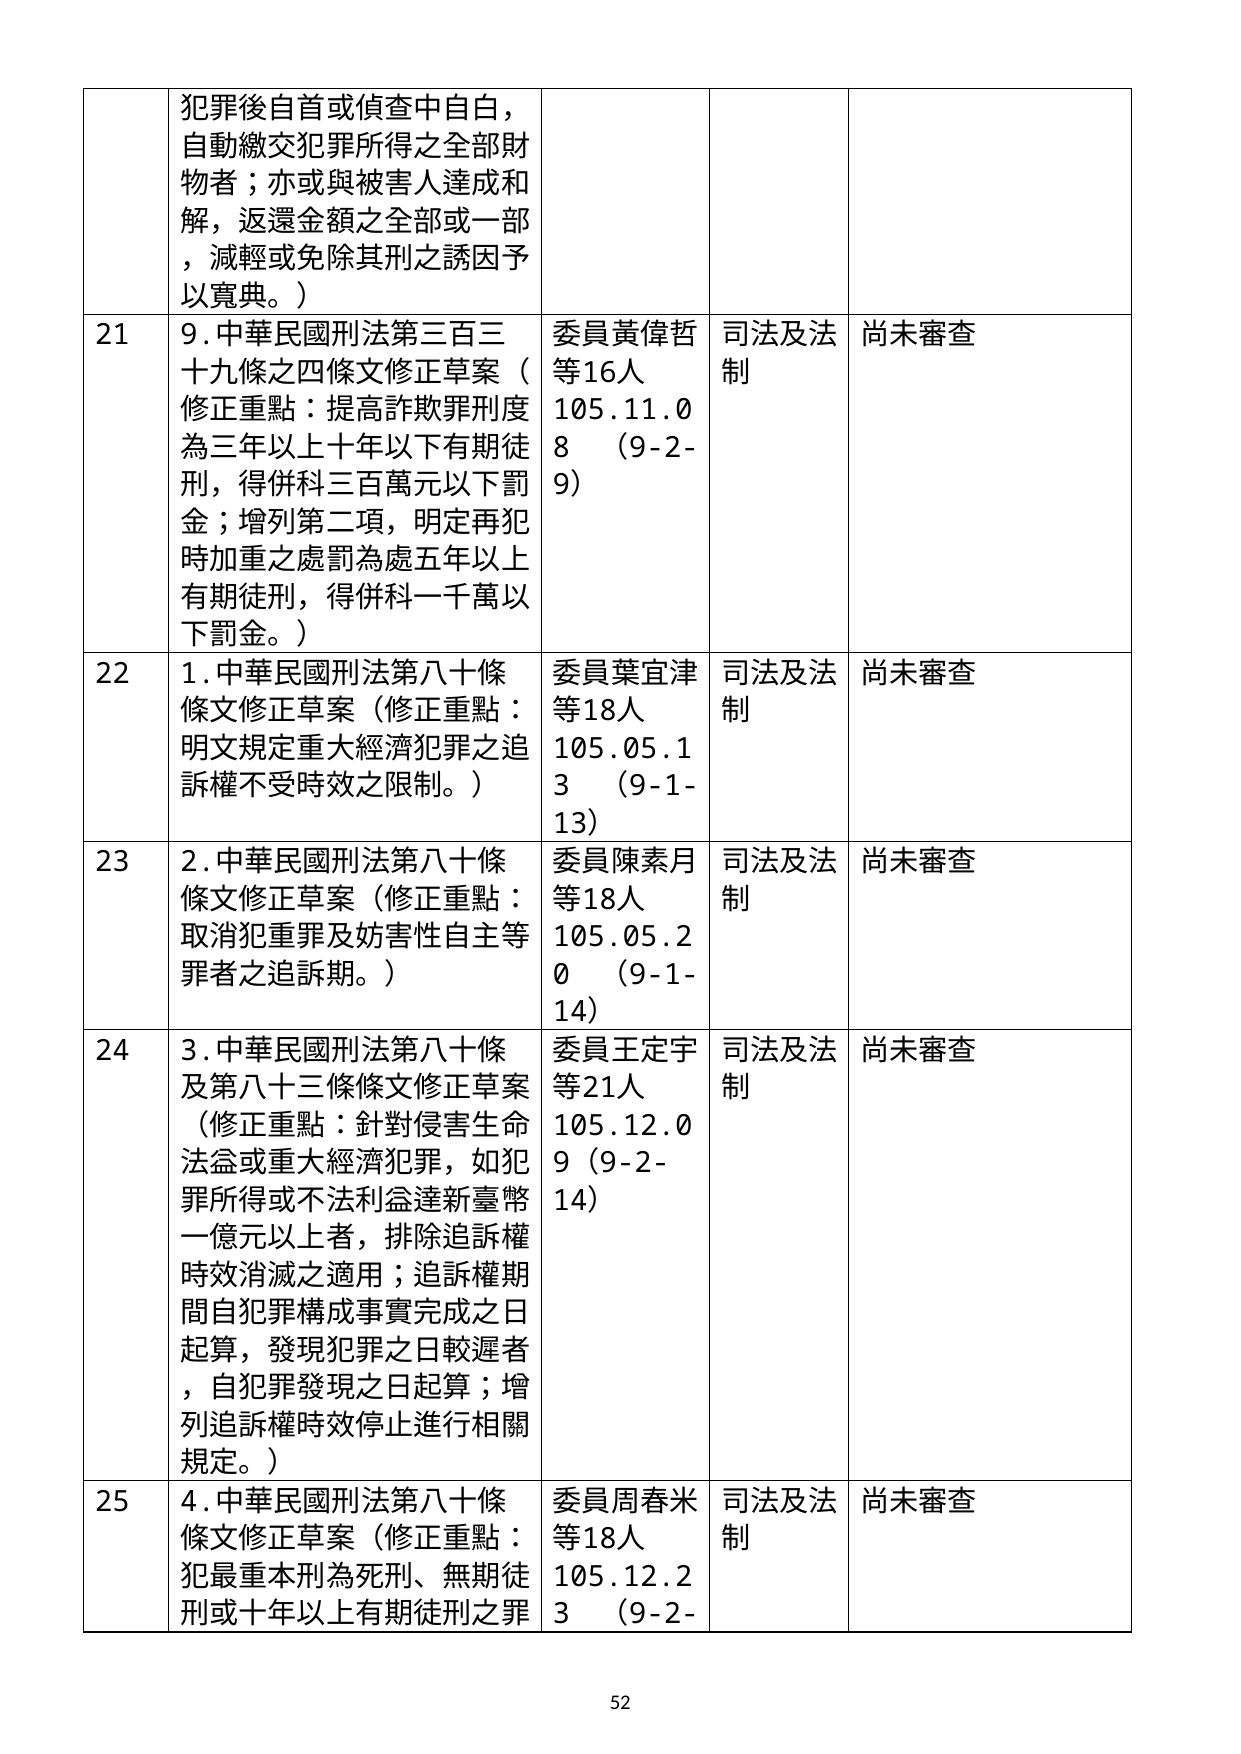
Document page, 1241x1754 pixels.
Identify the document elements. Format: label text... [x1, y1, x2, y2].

table_cell [542, 89, 709, 314]
table_cell 3.中華民國刑法第八十條及第八十三條條文修正草案（修正重點：針對侵害生命法益或重大經濟犯罪，如犯罪所得或不法利益達新臺幣一億元以上者，排除追訴權時效消滅之適用；追訴權期間自犯罪構成事實完成之日起算，發現犯罪之日較遲者，自犯罪發現之日起算；增列追訴權時效停止進行相關規定。） [169, 1030, 541, 1480]
table_cell 1.中華民國刑法第八十條條文修正草案（修正重點：明文規定重大經濟犯罪之追訴權不受時效之限制。） [169, 653, 541, 841]
table_cell 22 [84, 653, 168, 841]
table_cell [84, 89, 168, 314]
table_cell 9.中華民國刑法第三百三十九條之四條文修正草案（修正重點：提高詐欺罪刑度為三年以上十年以下有期徒刑，得併科三百萬元以下罰金；增列第二項，明定再犯時加重之處罰為處五年以上有期徒刑，得併科一千萬以下罰金。） [169, 315, 541, 652]
table_cell 司法及法制 [710, 1030, 848, 1480]
table_cell 委員王定宇等21人 105.12.09（9-2-14） [542, 1030, 709, 1480]
table_cell 委員周春米等18人 105.12.23 （9-2- [542, 1481, 709, 1631]
table_cell 23 [84, 842, 168, 1029]
table_cell [710, 89, 848, 314]
table_cell 司法及法制 [710, 653, 848, 841]
table_cell 委員黃偉哲等16人 105.11.08 （9-2-9） [542, 315, 709, 652]
table_cell 尚未審查 [849, 1030, 1131, 1480]
table_cell 司法及法制 [710, 842, 848, 1029]
table_cell 尚未審查 [849, 315, 1131, 652]
table_cell 2.中華民國刑法第八十條條文修正草案（修正重點：取消犯重罪及妨害性自主等罪者之追訴期。） [169, 842, 541, 1029]
table_cell 24 [84, 1030, 168, 1480]
table_cell 25 [84, 1481, 168, 1631]
table_cell 尚未審查 [849, 653, 1131, 841]
table_cell 21 [84, 315, 168, 652]
table_cell 尚未審查 [849, 1481, 1131, 1631]
table_cell 委員葉宜津等18人 105.05.13 （9-1-13） [542, 653, 709, 841]
table_cell 4.中華民國刑法第八十條條文修正草案（修正重點：犯最重本刑為死刑、無期徒刑或十年以上有期徒刑之罪 [169, 1481, 541, 1631]
table_cell 委員陳素月等18人 105.05.20 （9-1-14） [542, 842, 709, 1029]
table_cell [849, 89, 1131, 314]
table_cell 尚未審查 [849, 842, 1131, 1029]
table_cell 犯罪後自首或偵查中自白，自動繳交犯罪所得之全部財物者；亦或與被害人達成和解，返還金額之全部或一部，減輕或免除其刑之誘因予以寬典。） [169, 89, 541, 314]
table_cell 司法及法制 [710, 1481, 848, 1631]
table_cell 司法及法制 [710, 315, 848, 652]
